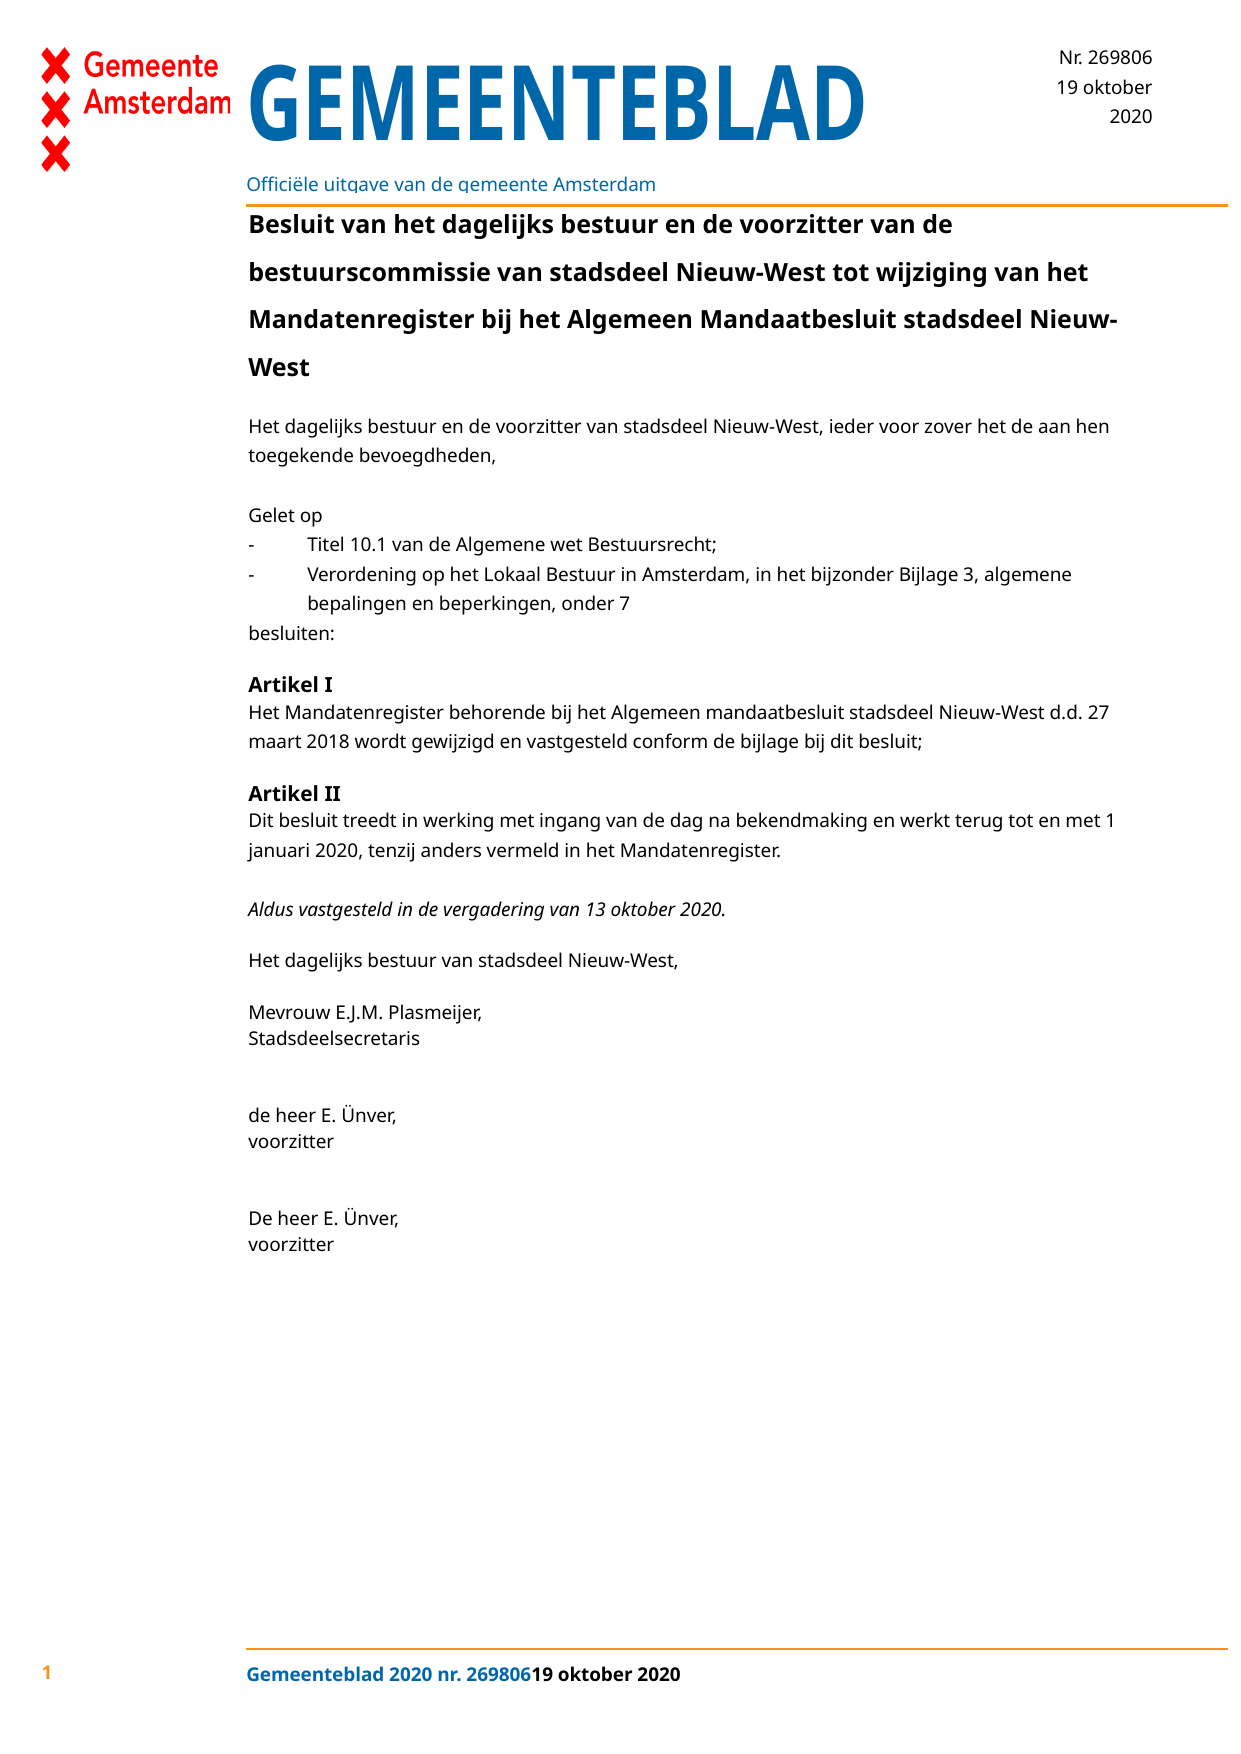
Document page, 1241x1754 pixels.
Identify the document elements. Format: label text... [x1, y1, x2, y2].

text de heer E. Ünver, [248, 1102, 1152, 1128]
text Het dagelijks bestuur en de voorzitter van stadsdeel Nieuw-West, ieder voor zover het de aan hen toegekende bevoegdheden, [248, 413, 1152, 468]
text Gelet op [248, 502, 1152, 528]
text voorzitter [248, 1128, 1152, 1153]
text besluiten: [248, 620, 1152, 646]
text Besluit van het dagelijks bestuur en de voorzitter van de bestuurscommissie van stadsdeel Nieuw-West tot wijziging van het Mandatenregister bij het Algemeen Mandaatbesluit stadsdeel Nieuw-West [248, 207, 1152, 384]
text Mevrouw E.J.M. Plasmeijer, [248, 999, 1152, 1025]
text Stadsdeelsecretaris [248, 1025, 1152, 1051]
list Verordening op het Lokaal Bestuur in Amsterdam, in het bijzonder Bijlage 3, algemene bepalingen en beperkingen, onder 7 [248, 561, 1152, 616]
picture [41, 47, 231, 172]
list Titel 10.1 van de Algemene wet Bestuursrecht; [248, 531, 1152, 557]
text Aldus vastgesteld in de vergadering van 13 oktober 2020. [248, 896, 1152, 922]
text Dit besluit treedt in werking met ingang van de dag na bekendmaking en werkt terug tot en met 1 januari 2020, tenzij anders vermeld in het Mandatenregister. [248, 807, 1152, 863]
text De heer E. Ünver, [248, 1205, 1152, 1231]
text Artikel I [248, 671, 1152, 699]
text voorzitter [248, 1231, 1152, 1256]
text Artikel II [248, 779, 1152, 807]
text Het dagelijks bestuur van stadsdeel Nieuw-West, [248, 948, 1152, 973]
text Het Mandatenregister behorende bij het Algemeen mandaatbesluit stadsdeel Nieuw-West d.d. 27 maart 2018 wordt gewijzigd en vastgesteld conform de bijlage bij dit besluit; [248, 699, 1152, 754]
